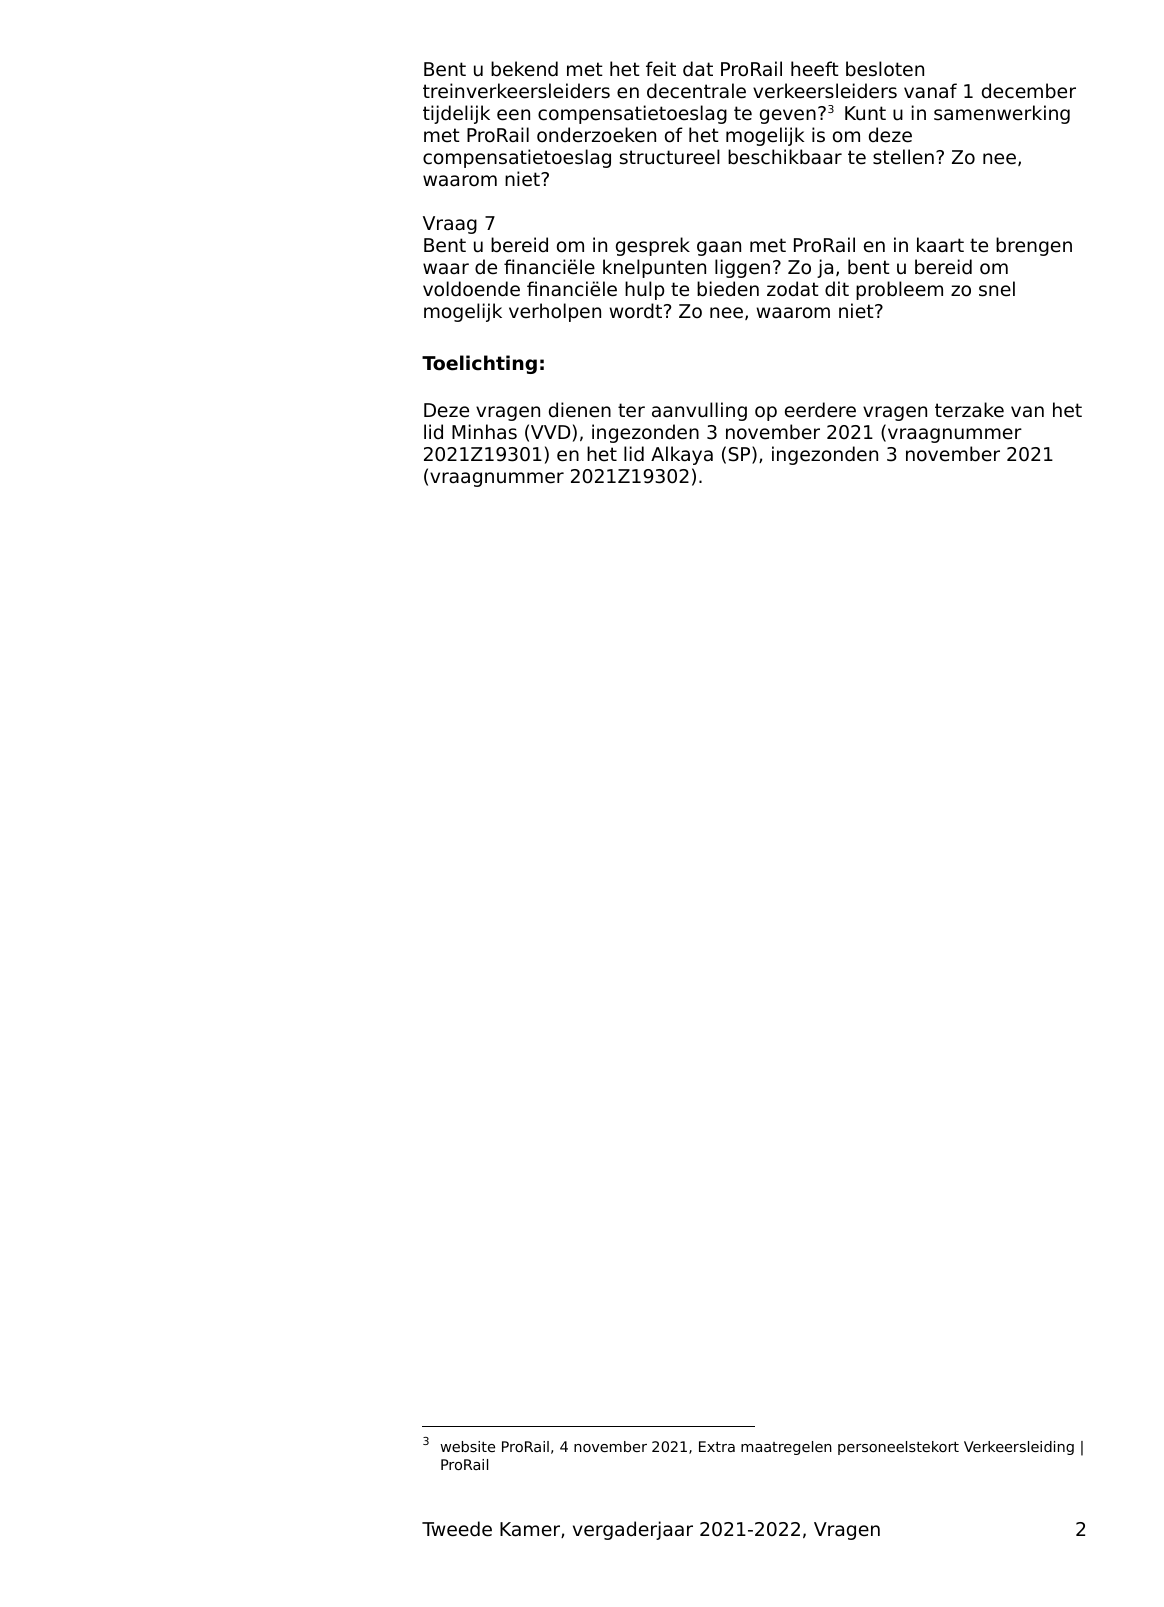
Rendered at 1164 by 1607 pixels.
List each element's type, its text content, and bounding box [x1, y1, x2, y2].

subtitle Toelichting: [422, 353, 1087, 375]
text Bent u bereid om in gesprek gaan met ProRail en in kaart te brengen waar de financiële knelpunten liggen? Zo ja, bent u bereid om voldoende financiële hulp te bieden zodat dit probleem zo snel mogelijk verholpen wordt? Zo nee, waarom niet? [422, 235, 1087, 323]
text Vraag 7 [422, 213, 1087, 235]
text Bent u bekend met het feit dat ProRail heeft besloten treinverkeersleiders en decentrale verkeersleiders vanaf 1 december tijdelijk een compensatietoeslag te geven? Kunt u in samenwerking met ProRail onderzoeken of het mogelijk is om deze compensatietoeslag structureel beschikbaar te stellen? Zo nee, waarom niet? [422, 59, 1087, 191]
text website ProRail, 4 november 2021, Extra maatregelen personeelstekort Verkeersleiding | ProRail [422, 1435, 1087, 1474]
text Deze vragen dienen ter aanvulling op eerdere vragen terzake van het lid Minhas (VVD), ingezonden 3 november 2021 (vraagnummer 2021Z19301) en het lid Alkaya (SP), ingezonden 3 november 2021 (vraagnummer 2021Z19302). [422, 400, 1087, 488]
